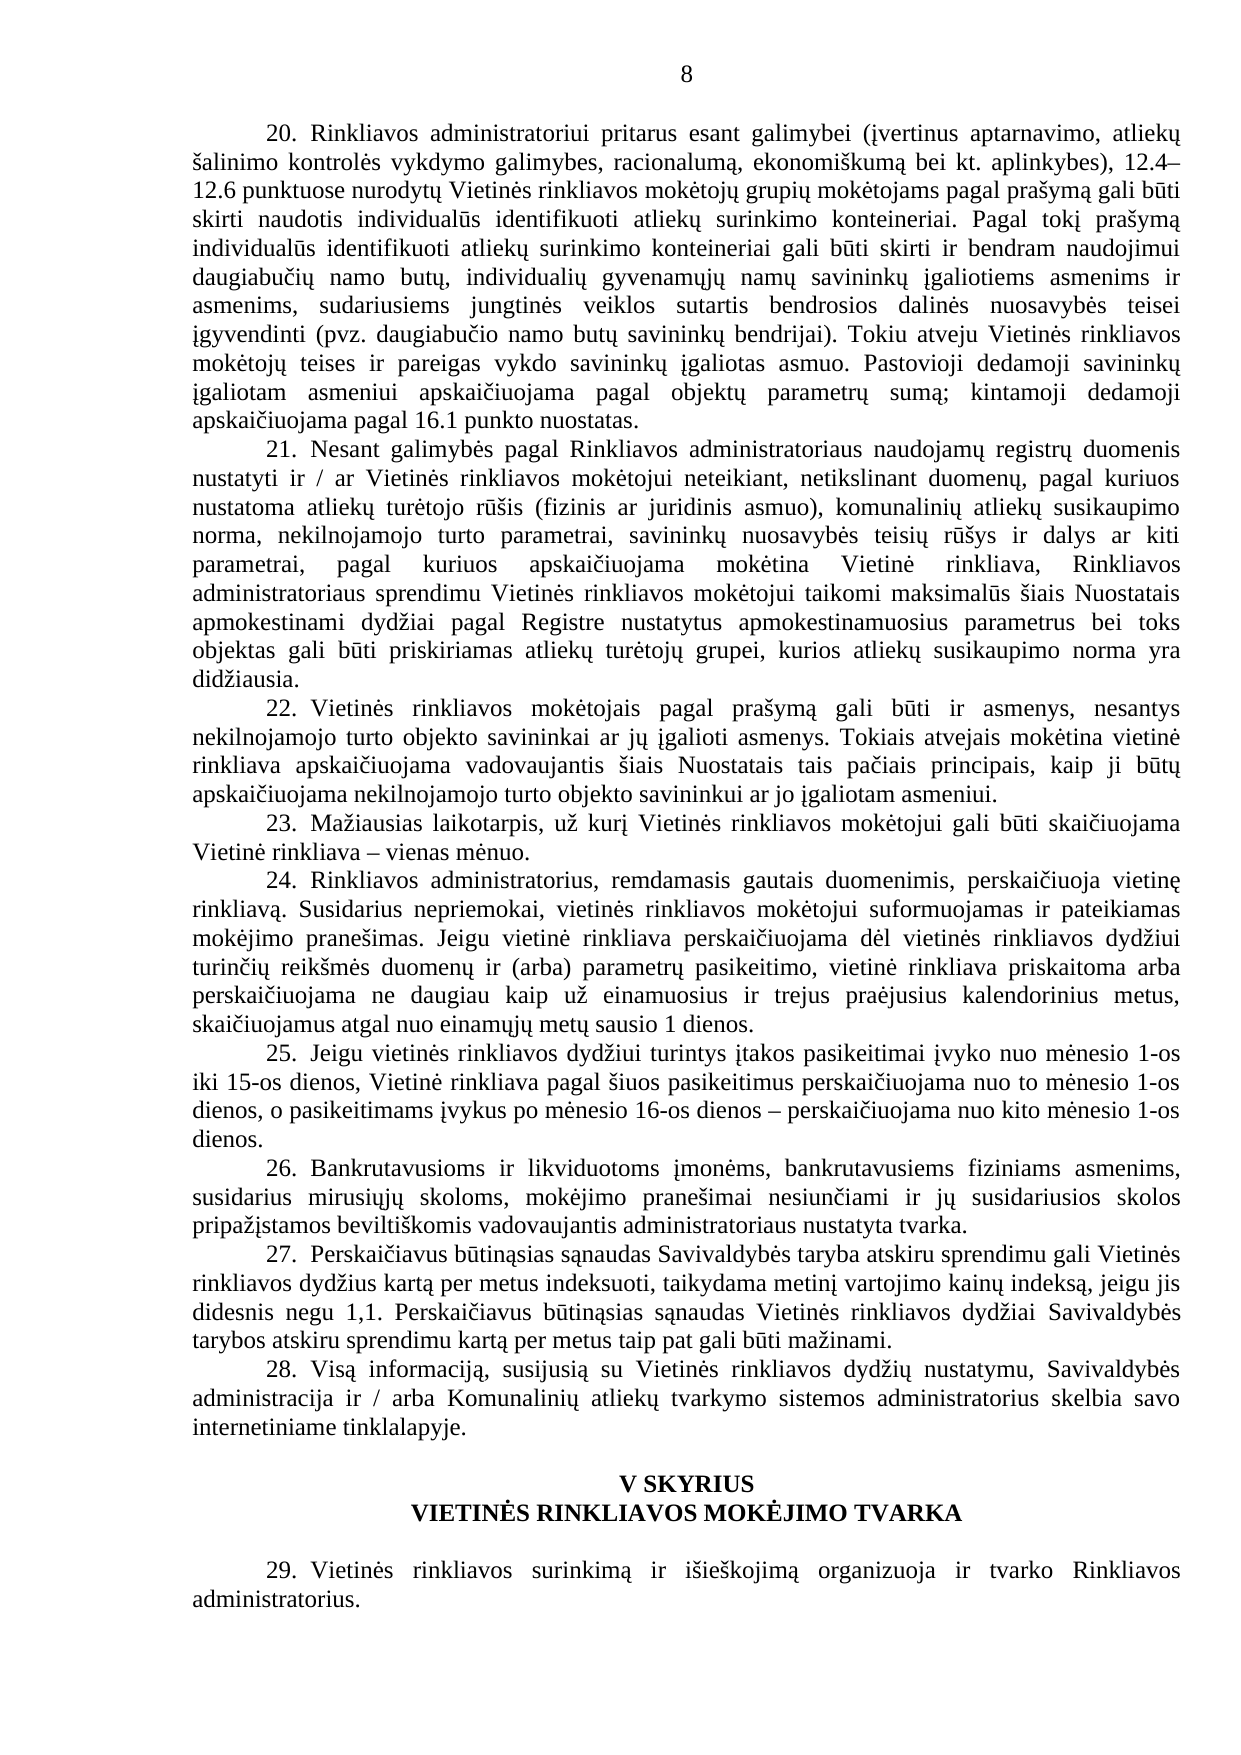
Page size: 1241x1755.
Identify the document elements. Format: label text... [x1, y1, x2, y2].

text V SKYRIUS [192, 1469, 1181, 1498]
text 28. Visą informaciją, susijusią su Vietinės rinkliavos dydžių nustatymu, Savivaldybės administracija ir / arba Komunalinių atliekų tvarkymo sistemos administratorius skelbia savo internetiniame tinklalapyje. [192, 1354, 1181, 1441]
text VIETINĖS RINKLIAVOS MOKĖJIMO TVARKA [192, 1498, 1181, 1527]
text 22. Vietinės rinkliavos mokėtojais pagal prašymą gali būti ir asmenys, nesantys nekilnojamojo turto objekto savininkai ar jų įgalioti asmenys. Tokiais atvejais mokėtina vietinė rinkliava apskaičiuojama vadovaujantis šiais Nuostatais tais pačiais principais, kaip ji būtų apskaičiuojama nekilnojamojo turto objekto savininkui ar jo įgaliotam asmeniui. [192, 693, 1181, 808]
text 20. Rinkliavos administratoriui pritarus esant galimybei (įvertinus aptarnavimo, atliekų šalinimo kontrolės vykdymo galimybes, racionalumą, ekonomiškumą bei kt. aplinkybes), 12.4–12.6 punktuose nurodytų Vietinės rinkliavos mokėtojų grupių mokėtojams pagal prašymą gali būti skirti naudotis individualūs identifikuoti atliekų surinkimo konteineriai. Pagal tokį prašymą individualūs identifikuoti atliekų surinkimo konteineriai gali būti skirti ir bendram naudojimui daugiabučių namo butų, individualių gyvenamųjų namų savininkų įgaliotiems asmenims ir asmenims, sudariusiems jungtinės veiklos sutartis bendrosios dalinės nuosavybės teisei įgyvendinti (pvz. daugiabučio namo butų savininkų bendrijai). Tokiu atveju Vietinės rinkliavos mokėtojų teises ir pareigas vykdo savininkų įgaliotas asmuo. Pastovioji dedamoji savininkų įgaliotam asmeniui apskaičiuojama pagal objektų parametrų sumą; kintamoji dedamoji apskaičiuojama pagal 16.1 punkto nuostatas. [192, 118, 1181, 434]
text 21. Nesant galimybės pagal Rinkliavos administratoriaus naudojamų registrų duomenis nustatyti ir / ar Vietinės rinkliavos mokėtojui neteikiant, netikslinant duomenų, pagal kuriuos nustatoma atliekų turėtojo rūšis (fizinis ar juridinis asmuo), komunalinių atliekų susikaupimo norma, nekilnojamojo turto parametrai, savininkų nuosavybės teisių rūšys ir dalys ar kiti parametrai, pagal kuriuos apskaičiuojama mokėtina Vietinė rinkliava, Rinkliavos administratoriaus sprendimu Vietinės rinkliavos mokėtojui taikomi maksimalūs šiais Nuostatais apmokestinami dydžiai pagal Registre nustatytus apmokestinamuosius parametrus bei toks objektas gali būti priskiriamas atliekų turėtojų grupei, kurios atliekų susikaupimo norma yra didžiausia. [192, 434, 1181, 693]
text 24. Rinkliavos administratorius, remdamasis gautais duomenimis, perskaičiuoja vietinę rinkliavą. Susidarius nepriemokai, vietinės rinkliavos mokėtojui suformuojamas ir pateikiamas mokėjimo pranešimas. Jeigu vietinė rinkliava perskaičiuojama dėl vietinės rinkliavos dydžiui turinčių reikšmės duomenų ir (arba) parametrų pasikeitimo, vietinė rinkliava priskaitoma arba perskaičiuojama ne daugiau kaip už einamuosius ir trejus praėjusius kalendorinius metus, skaičiuojamus atgal nuo einamųjų metų sausio 1 dienos. [192, 866, 1181, 1038]
text 23. Mažiausias laikotarpis, už kurį Vietinės rinkliavos mokėtojui gali būti skaičiuojama Vietinė rinkliava – vienas mėnuo. [192, 808, 1181, 866]
text 27. Perskaičiavus būtinąsias sąnaudas Savivaldybės taryba atskiru sprendimu gali Vietinės rinkliavos dydžius kartą per metus indeksuoti, taikydama metinį vartojimo kainų indeksą, jeigu jis didesnis negu 1,1. Perskaičiavus būtinąsias sąnaudas Vietinės rinkliavos dydžiai Savivaldybės tarybos atskiru sprendimu kartą per metus taip pat gali būti mažinami. [192, 1239, 1181, 1354]
text 25. Jeigu vietinės rinkliavos dydžiui turintys įtakos pasikeitimai įvyko nuo mėnesio 1-os iki 15-os dienos, Vietinė rinkliava pagal šiuos pasikeitimus perskaičiuojama nuo to mėnesio 1-os dienos, o pasikeitimams įvykus po mėnesio 16-os dienos – perskaičiuojama nuo kito mėnesio 1-os dienos. [192, 1038, 1181, 1153]
text 26. Bankrutavusioms ir likviduotoms įmonėms, bankrutavusiems fiziniams asmenims, susidarius mirusiųjų skoloms, mokėjimo pranešimai nesiunčiami ir jų susidariusios skolos pripažįstamos beviltiškomis vadovaujantis administratoriaus nustatyta tvarka. [192, 1153, 1181, 1239]
text 29. Vietinės rinkliavos surinkimą ir išieškojimą organizuoja ir tvarko Rinkliavos administratorius. [192, 1556, 1181, 1613]
